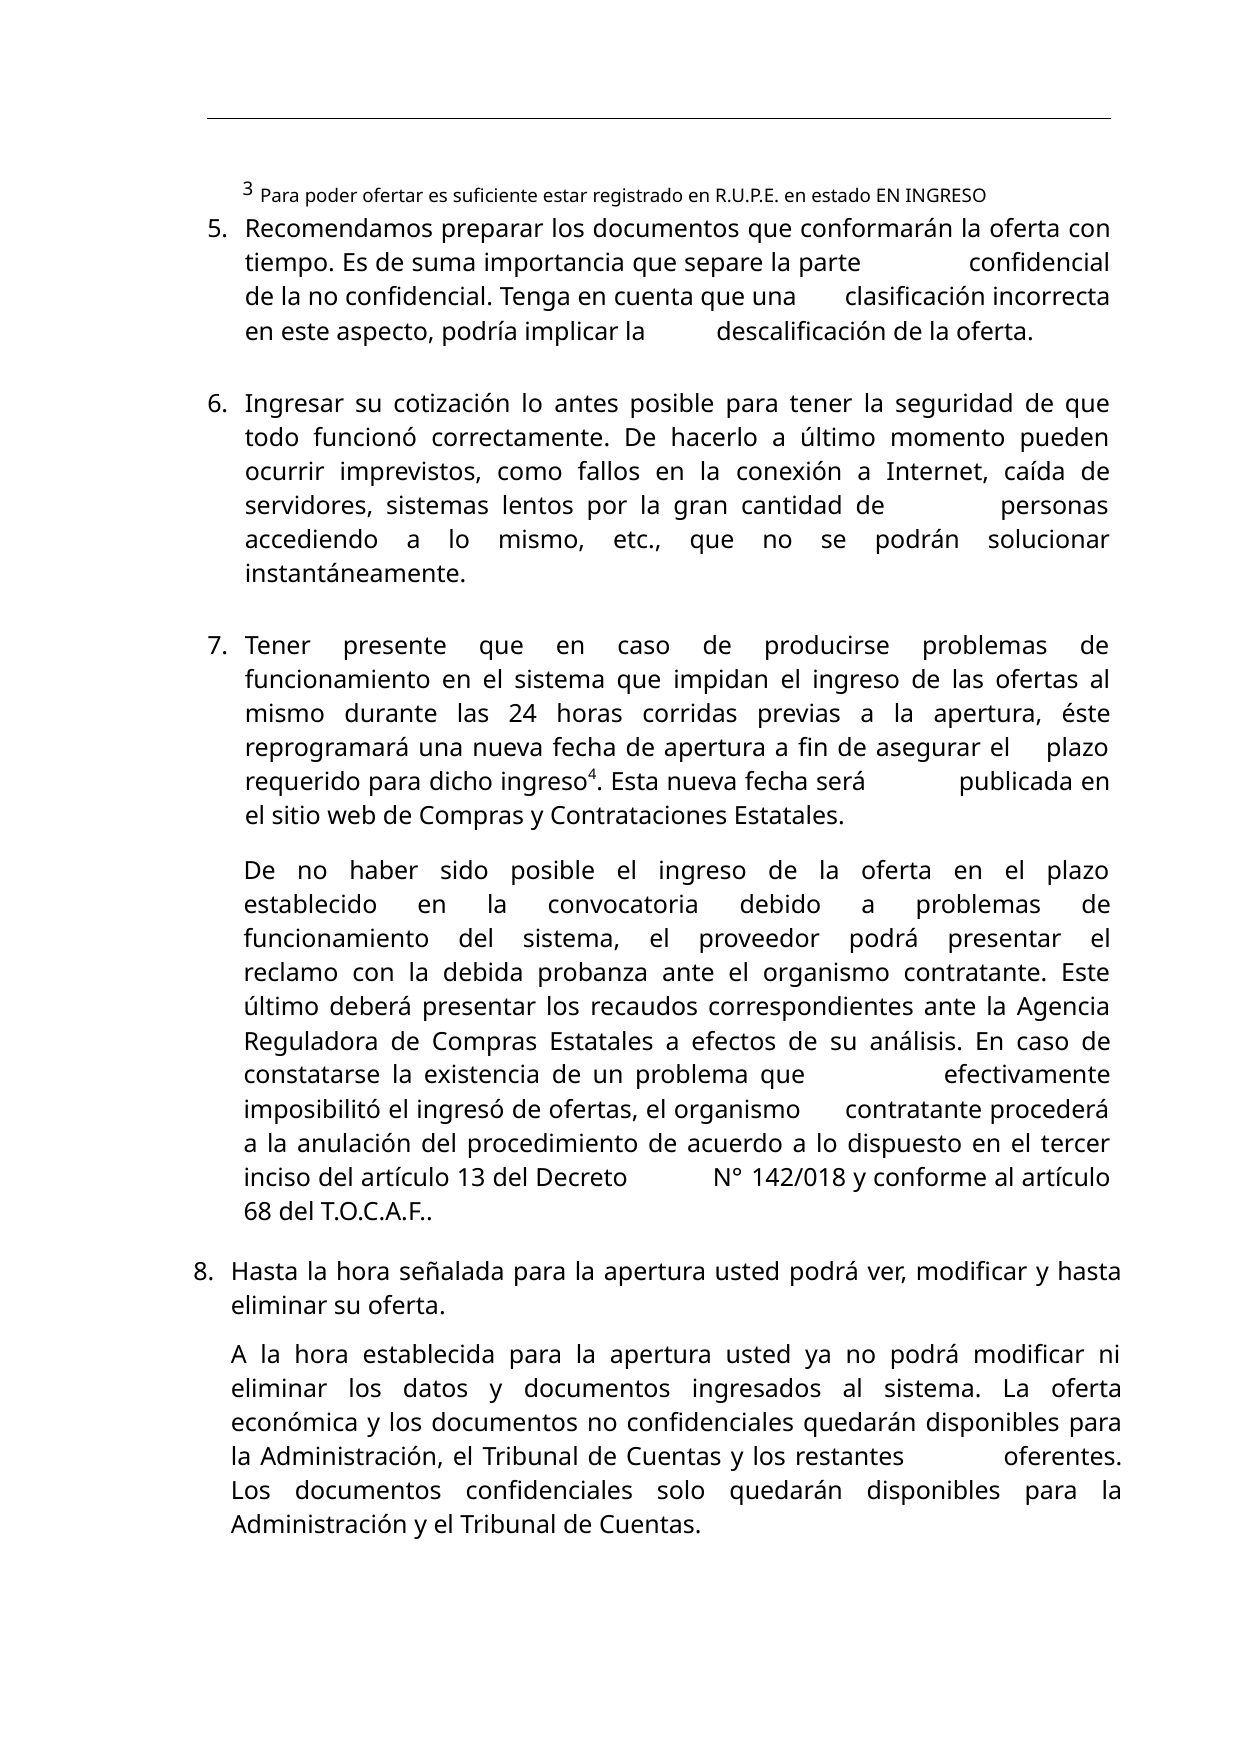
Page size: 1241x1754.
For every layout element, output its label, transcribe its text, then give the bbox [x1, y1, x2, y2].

text A la hora establecida para la apertura usted ya no podrá modificar ni eliminar los datos y documentos ingresados al sistema. La oferta económica y los documentos no confidenciales quedarán disponibles para la Administración, el Tribunal de Cuentas y los restantes oferentes. Los documentos confidenciales solo quedarán disponibles para la Administración y el Tribunal de Cuentas. [231, 1336, 1122, 1541]
list 3 Para poder ofertar es suficiente estar registrado en R.U.P.E. en estado EN INGRESO [118, 175, 1111, 208]
list Hasta la hora señalada para la apertura usted podrá ver, modificar y hasta eliminar su oferta. [193, 1253, 1122, 1322]
list Tener presente que en caso de producirse problemas de funcionamiento en el sistema que impidan el ingreso de las ofertas al mismo durante las 24 horas corridas previas a la apertura, éste reprogramará una nueva fecha de apertura a fin de asegurar el plazo requerido para dicho ingreso4. Esta nueva fecha será publicada en el sitio web de Compras y Contrataciones Estatales. [207, 628, 1110, 832]
text De no haber sido posible el ingreso de la oferta en el plazo establecido en la convocatoria debido a problemas de funcionamiento del sistema, el proveedor podrá presentar el reclamo con la debida probanza ante el organismo contratante. Este último deberá presentar los recaudos correspondientes ante la Agencia Reguladora de Compras Estatales a efectos de su análisis. En caso de constatarse la existencia de un problema que efectivamente imposibilitó el ingresó de ofertas, el organismo contratante procederá a la anulación del procedimiento de acuerdo a lo dispuesto en el tercer inciso del artículo 13 del Decreto N° 142/018 y conforme al artículo 68 del T.O.C.A.F.. [243, 853, 1111, 1227]
list Ingresar su cotización lo antes posible para tener la seguridad de que todo funcionó correctamente. De hacerlo a último momento pueden ocurrir imprevistos, como fallos en la conexión a Internet, caída de servidores, sistemas lentos por la gran cantidad de personas accediendo a lo mismo, etc., que no se podrán solucionar instantáneamente. [207, 385, 1111, 589]
list Recomendamos preparar los documentos que conformarán la oferta con tiempo. Es de suma importancia que separe la parte confidencial de la no confidencial. Tenga en cuenta que una clasificación incorrecta en este aspecto, podría implicar la descalificación de la oferta. [207, 211, 1111, 347]
